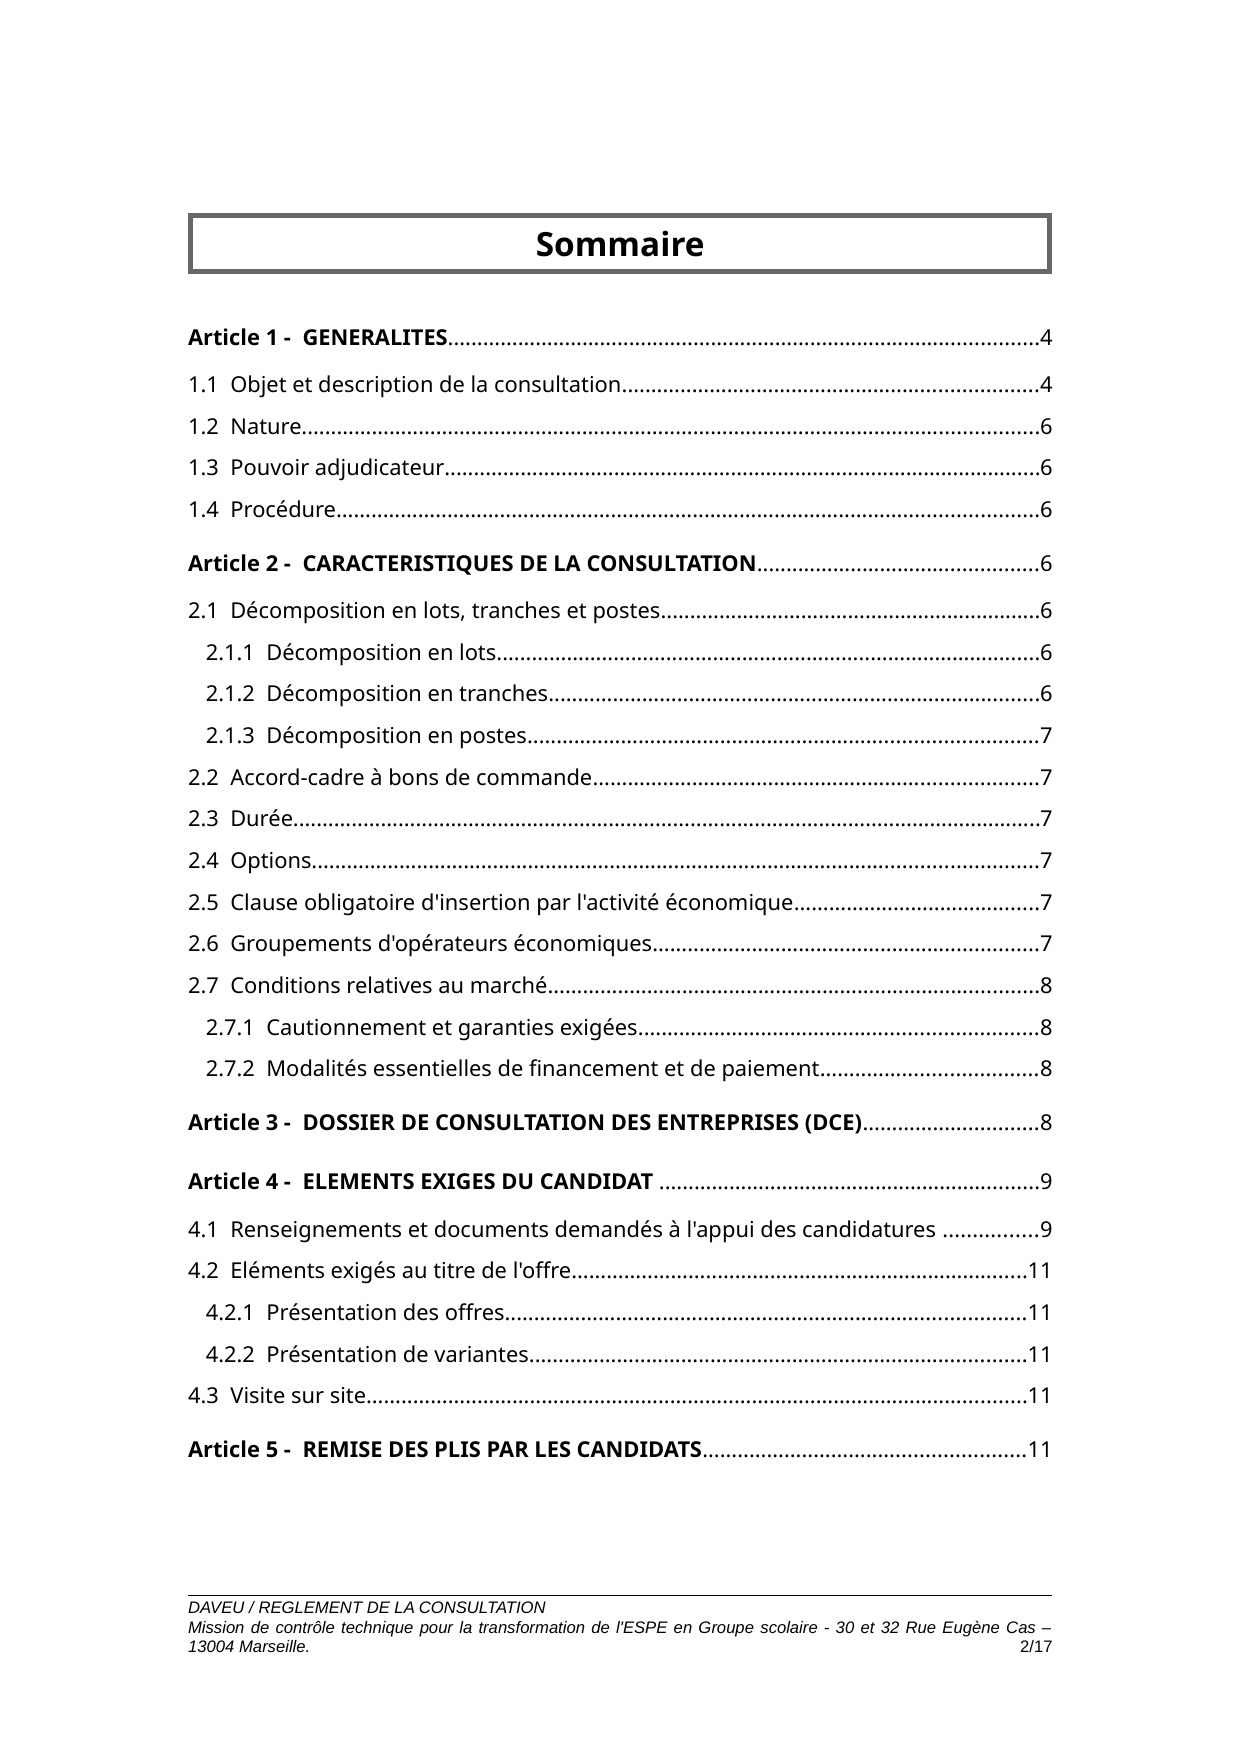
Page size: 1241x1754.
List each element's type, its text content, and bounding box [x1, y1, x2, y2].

text 4.3 Visite sur site 11 [188, 1380, 1052, 1410]
text 4.2.2 Présentation de variantes 11 [206, 1338, 1052, 1368]
text 2.7.2 Modalités essentielles de financement et de paiement 8 [206, 1053, 1052, 1083]
text 2.7 Conditions relatives au marché 8 [188, 970, 1052, 1000]
text Article 2 - CARACTERISTIQUES DE LA CONSULTATION 6 [188, 547, 1052, 577]
subtitle Sommaire [193, 218, 1047, 269]
text Article 5 - REMISE DES PLIS PAR LES CANDIDATS 11 [188, 1434, 1052, 1463]
text Article 3 - DOSSIER DE CONSULTATION DES ENTREPRISES (DCE) 8 [188, 1107, 1052, 1137]
text 1.2 Nature 6 [188, 411, 1052, 441]
text 2.3 Durée 7 [188, 803, 1052, 833]
text 2.2 Accord-cadre à bons de commande 7 [188, 762, 1052, 791]
text 2.1.1 Décomposition en lots 6 [206, 637, 1052, 666]
text 2.5 Clause obligatoire d'insertion par l'activité économique 7 [188, 887, 1052, 916]
text Article 1 - GENERALITES 4 [188, 322, 1052, 351]
text 2.1.3 Décomposition en postes 7 [206, 720, 1052, 750]
text Article 4 - ELEMENTS EXIGES DU CANDIDAT 9 [188, 1166, 1052, 1196]
text 2.1 Décomposition en lots, tranches et postes 6 [188, 595, 1052, 625]
text 1.4 Procédure 6 [188, 494, 1052, 524]
text 2.4 Options 7 [188, 845, 1052, 875]
text 1.1 Objet et description de la consultation 4 [188, 369, 1052, 399]
text 4.2.1 Présentation des offres 11 [206, 1297, 1052, 1327]
text 2.7.1 Cautionnement et garanties exigées 8 [206, 1012, 1052, 1041]
text 1.3 Pouvoir adjudicateur 6 [188, 452, 1052, 482]
text 2.6 Groupements d'opérateurs économiques 7 [188, 928, 1052, 958]
text 2.1.2 Décomposition en tranches 6 [206, 678, 1052, 708]
text 4.1 Renseignements et documents demandés à l'appui des candidatures 9 [188, 1213, 1052, 1243]
text 4.2 Eléments exigés au titre de l'offre 11 [188, 1255, 1052, 1285]
